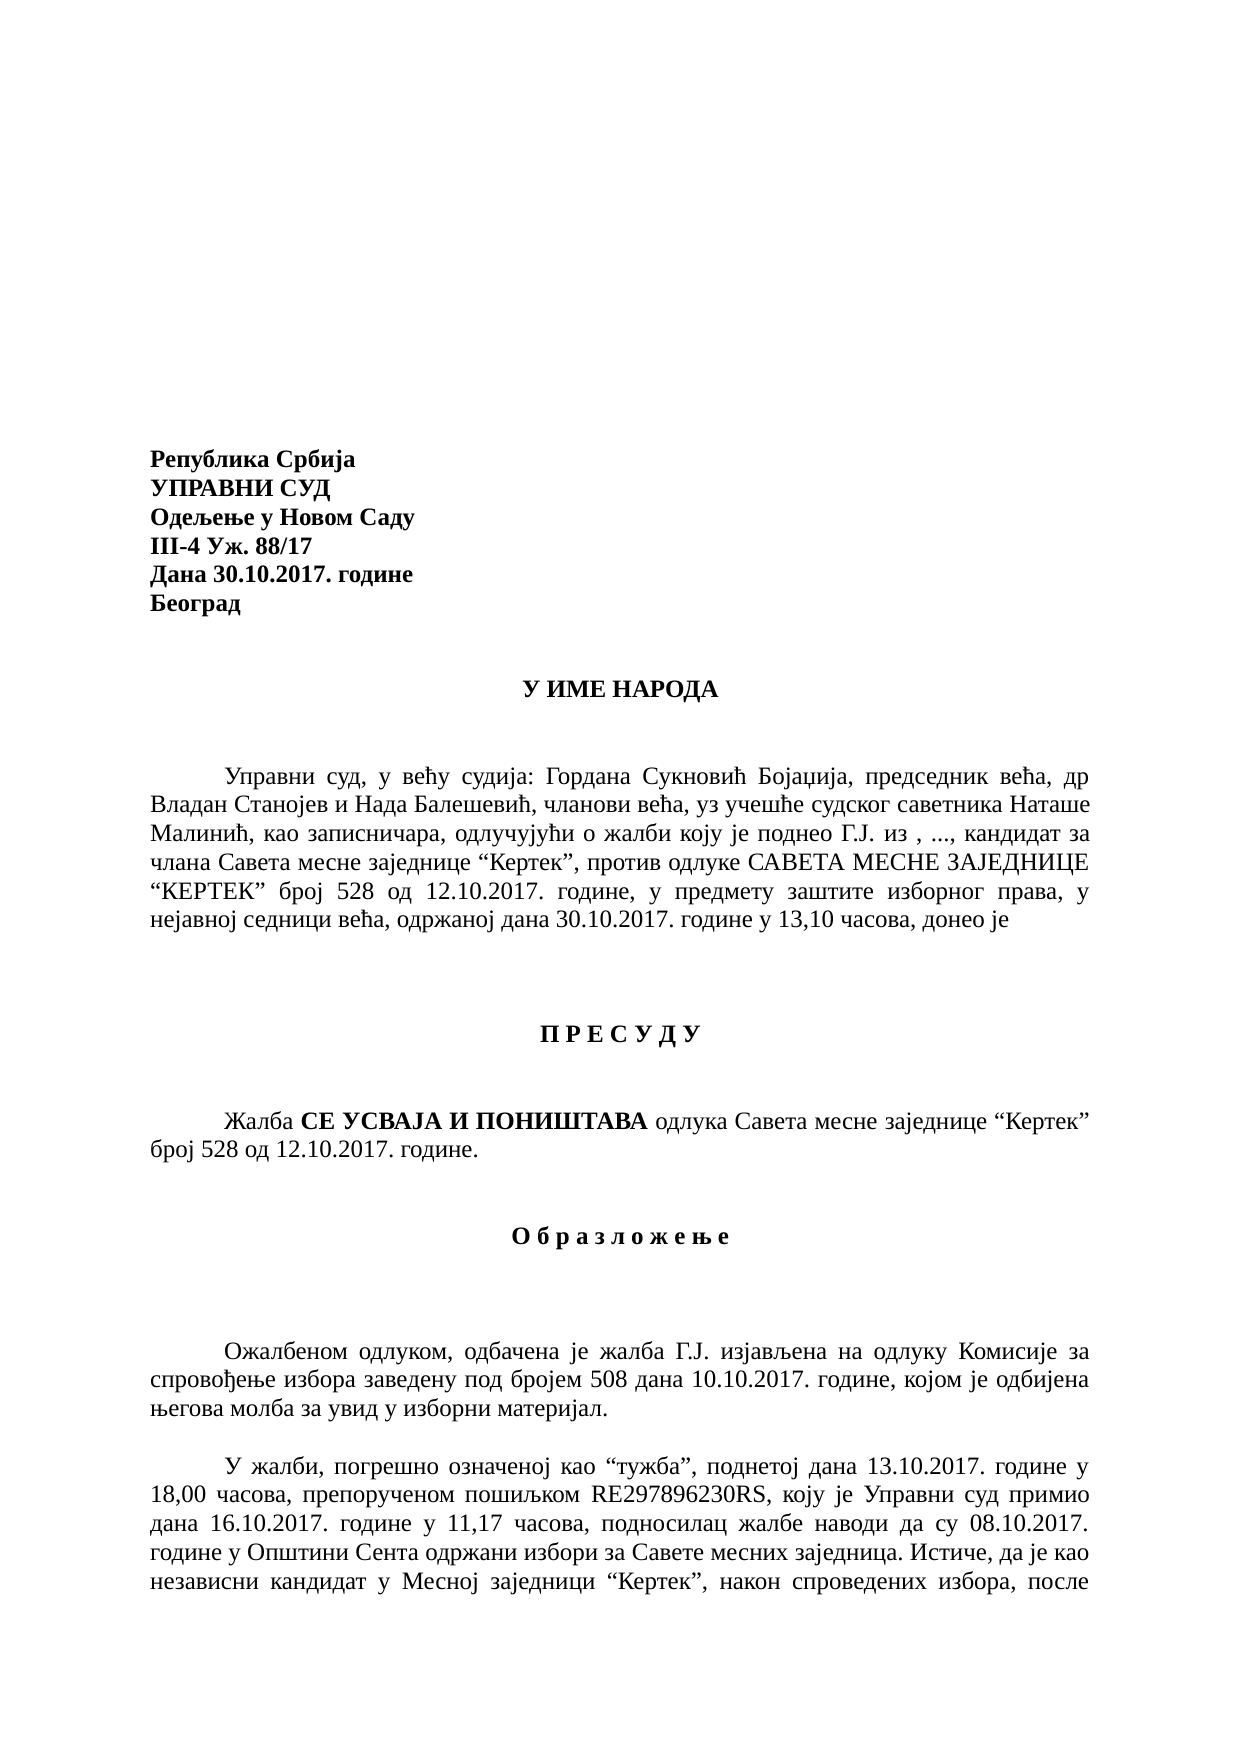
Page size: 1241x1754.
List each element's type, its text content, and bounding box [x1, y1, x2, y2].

text П Р Е С У Д У [150, 1019, 1090, 1048]
text Република Србија [150, 205, 1090, 473]
text Београд [150, 588, 1090, 617]
text Жалба СЕ УСВАЈА И ПОНИШТАВА одлука Савета месне заједнице “Кертек” број 528 од 12.10.2017. године. [150, 1106, 1090, 1163]
text Дана 30.10.2017. године [150, 559, 1090, 588]
text УПРАВНИ СУД [150, 473, 1090, 502]
text У жалби, погрешно означеној као “тужба”, поднетој дана 13.10.2017. године у 18,00 часова, препорученом пошиљком RE297896230RS, коју је Управни суд примио дана 16.10.2017. године у 11,17 часова, подносилац жалбе наводи да су 08.10.2017. године у Општини Сента одржани избори за Савете месних заједница. Истиче, да је као независни кандидат у Месној заједници “Кертек”, након спроведених избора, после [150, 1451, 1090, 1594]
text Одељење у Новом Саду [150, 502, 1090, 531]
text О б р а з л о ж е њ е [150, 1221, 1090, 1249]
text III-4 Уж. 88/17 [150, 531, 1090, 559]
text У ИМЕ НАРОДА [150, 674, 1090, 703]
text Ожалбеном одлуком, одбачена је жалба Г.Ј. изјављена на одлуку Комисије за спровођење избора заведену под бројем 508 дана 10.10.2017. године, којом је одбијена његова молба за увид у изборни материјал. [150, 1336, 1090, 1422]
text Управни суд, у већу судија: Гордана Сукновић Бојаџија, председник већа, др Владан Станојев и Нада Балешевић, чланови већа, уз учешће судског саветника Наташе Малинић, као записничара, одлучујући о жалби коју је поднео Г.Ј. из , ..., кандидат за члана Савета месне заједнице “Кертек”, против одлуке САВЕТА МЕСНЕ ЗАЈЕДНИЦЕ “КЕРТЕК” број 528 од 12.10.2017. године, у предмету заштите изборног права, у нејавној седници већа, одржаној дана 30.10.2017. године у 13,10 часова, донео је [150, 761, 1090, 933]
